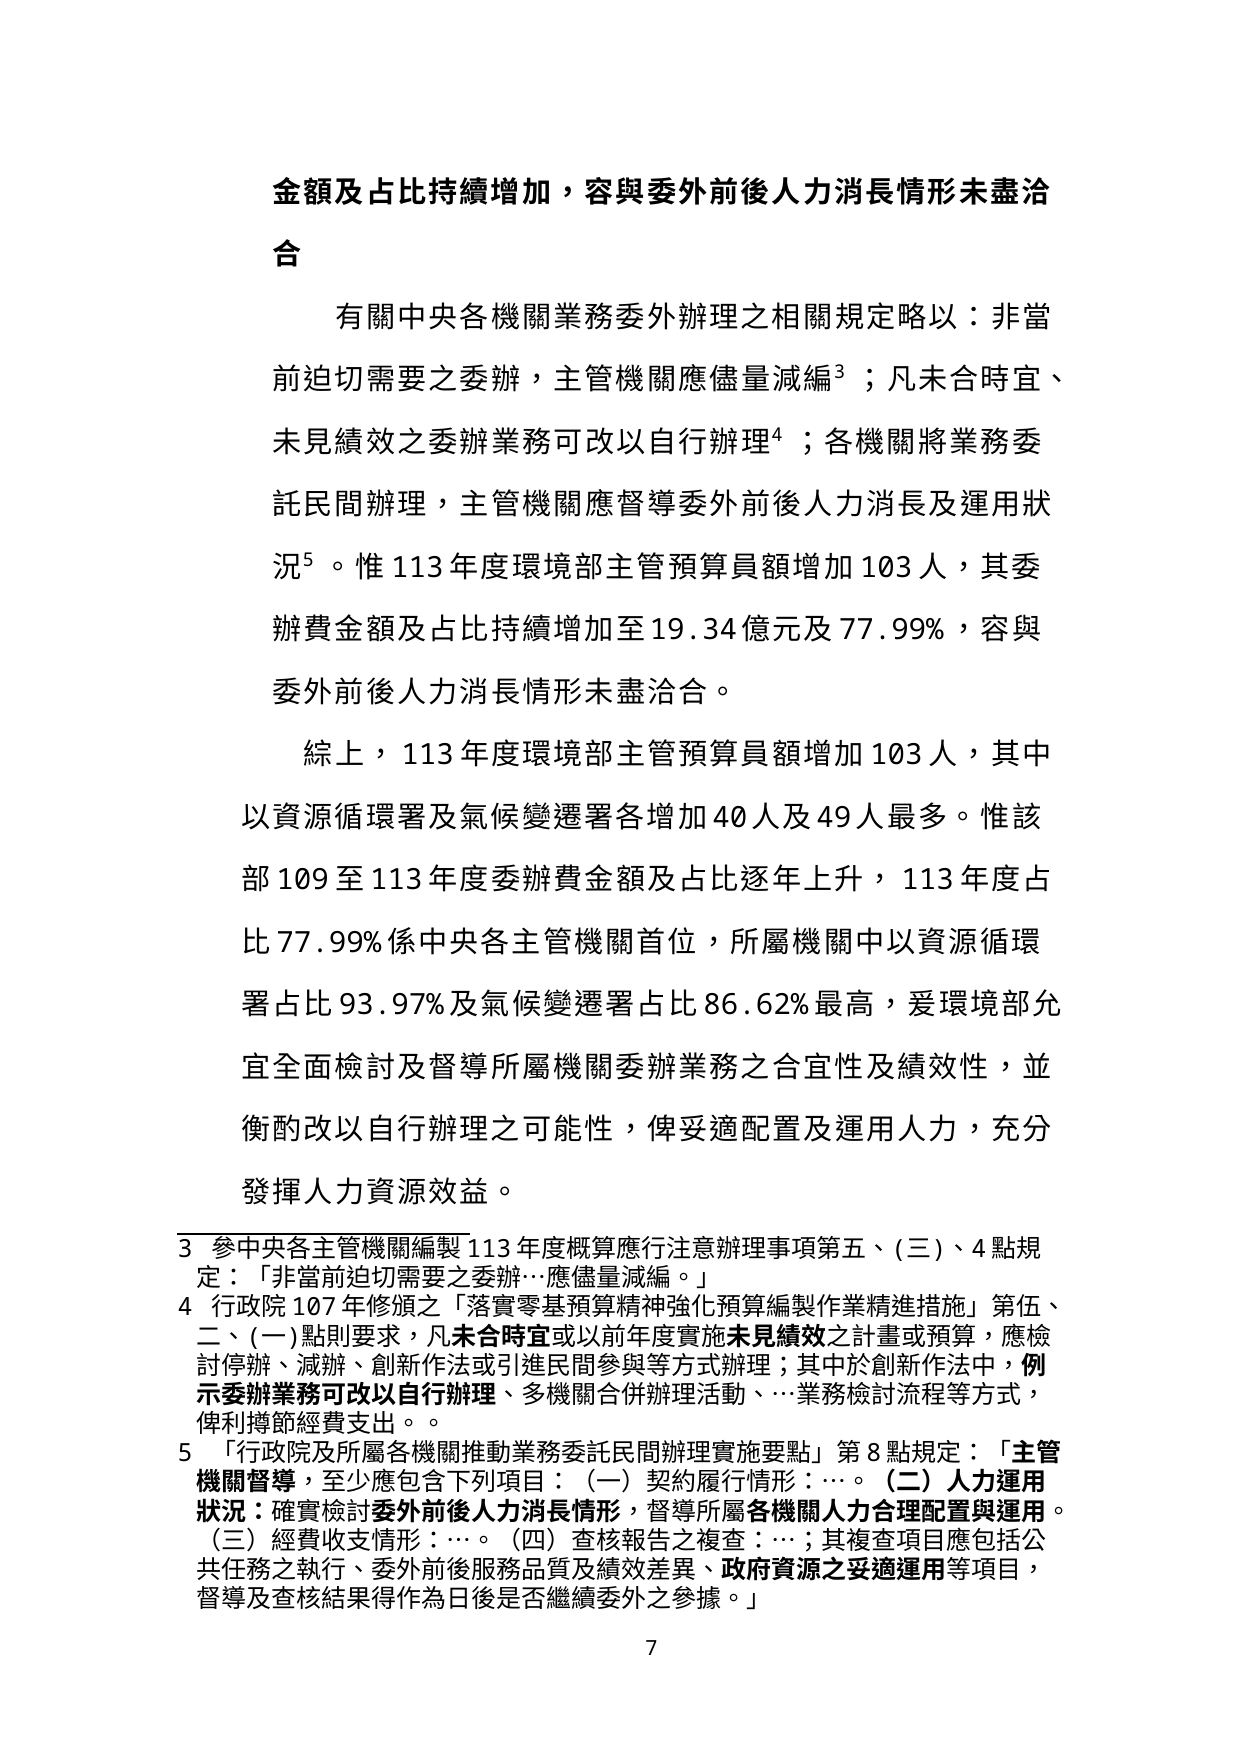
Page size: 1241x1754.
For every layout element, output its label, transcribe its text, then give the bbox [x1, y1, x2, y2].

text 參中央各主管機關編製113年度概算應行注意辦理事項第五、(三)、4點規定：「非當前迫切需要之委辦…應儘量減編。」 [177, 1234, 1063, 1292]
text 有關中央各機關業務委外辦理之相關規定略以：非當前迫切需要之委辦，主管機關應儘量減編；凡未合時宜、未見績效之委辦業務可改以自行辦理；各機關將業務委託民間辦理，主管機關應督導委外前後人力消長及運用狀況。惟113年度環境部主管預算員額增加103人，其委辦費金額及占比持續增加至19.34億元及77.99%，容與委外前後人力消長情形未盡洽合。 [266, 273, 1063, 710]
text 「行政院及所屬各機關推動業務委託民間辦理實施要點」第8點規定：「主管機關督導，至少應包含下列項目：（一）契約履行情形：…。（二）人力運用狀況：確實檢討委外前後人力消長情形，督導所屬各機關人力合理配置與運用。（三）經費收支情形：…。（四）查核報告之複查：…；其複查項目應包括公共任務之執行、委外前後服務品質及績效差異、政府資源之妥適運用等項目，督導及查核結果得作為日後是否繼續委外之參據。」 [177, 1438, 1063, 1613]
text 金額及占比持續增加，容與委外前後人力消長情形未盡洽合 [236, 148, 1063, 273]
text 行政院107年修頒之「落實零基預算精神強化預算編製作業精進措施」第伍、二、(一)點則要求，凡未合時宜或以前年度實施未見績效之計畫或預算，應檢討停辦、減辦、創新作法或引進民間參與等方式辦理；其中於創新作法中，例示委辦業務可改以自行辦理、多機關合併辦理活動、…業務檢討流程等方式，俾利撙節經費支出。。 [177, 1292, 1063, 1438]
text 綜上，113年度環境部主管預算員額增加103人，其中以資源循環署及氣候變遷署各增加40人及49人最多。惟該部109至113年度委辦費金額及占比逐年上升，113年度占比77.99%係中央各主管機關首位，所屬機關中以資源循環署占比93.97%及氣候變遷署占比86.62%最高，爰環境部允宜全面檢討及督導所屬機關委辦業務之合宜性及績效性，並衡酌改以自行辦理之可能性，俾妥適配置及運用人力，充分發揮人力資源效益。 [236, 710, 1063, 1210]
